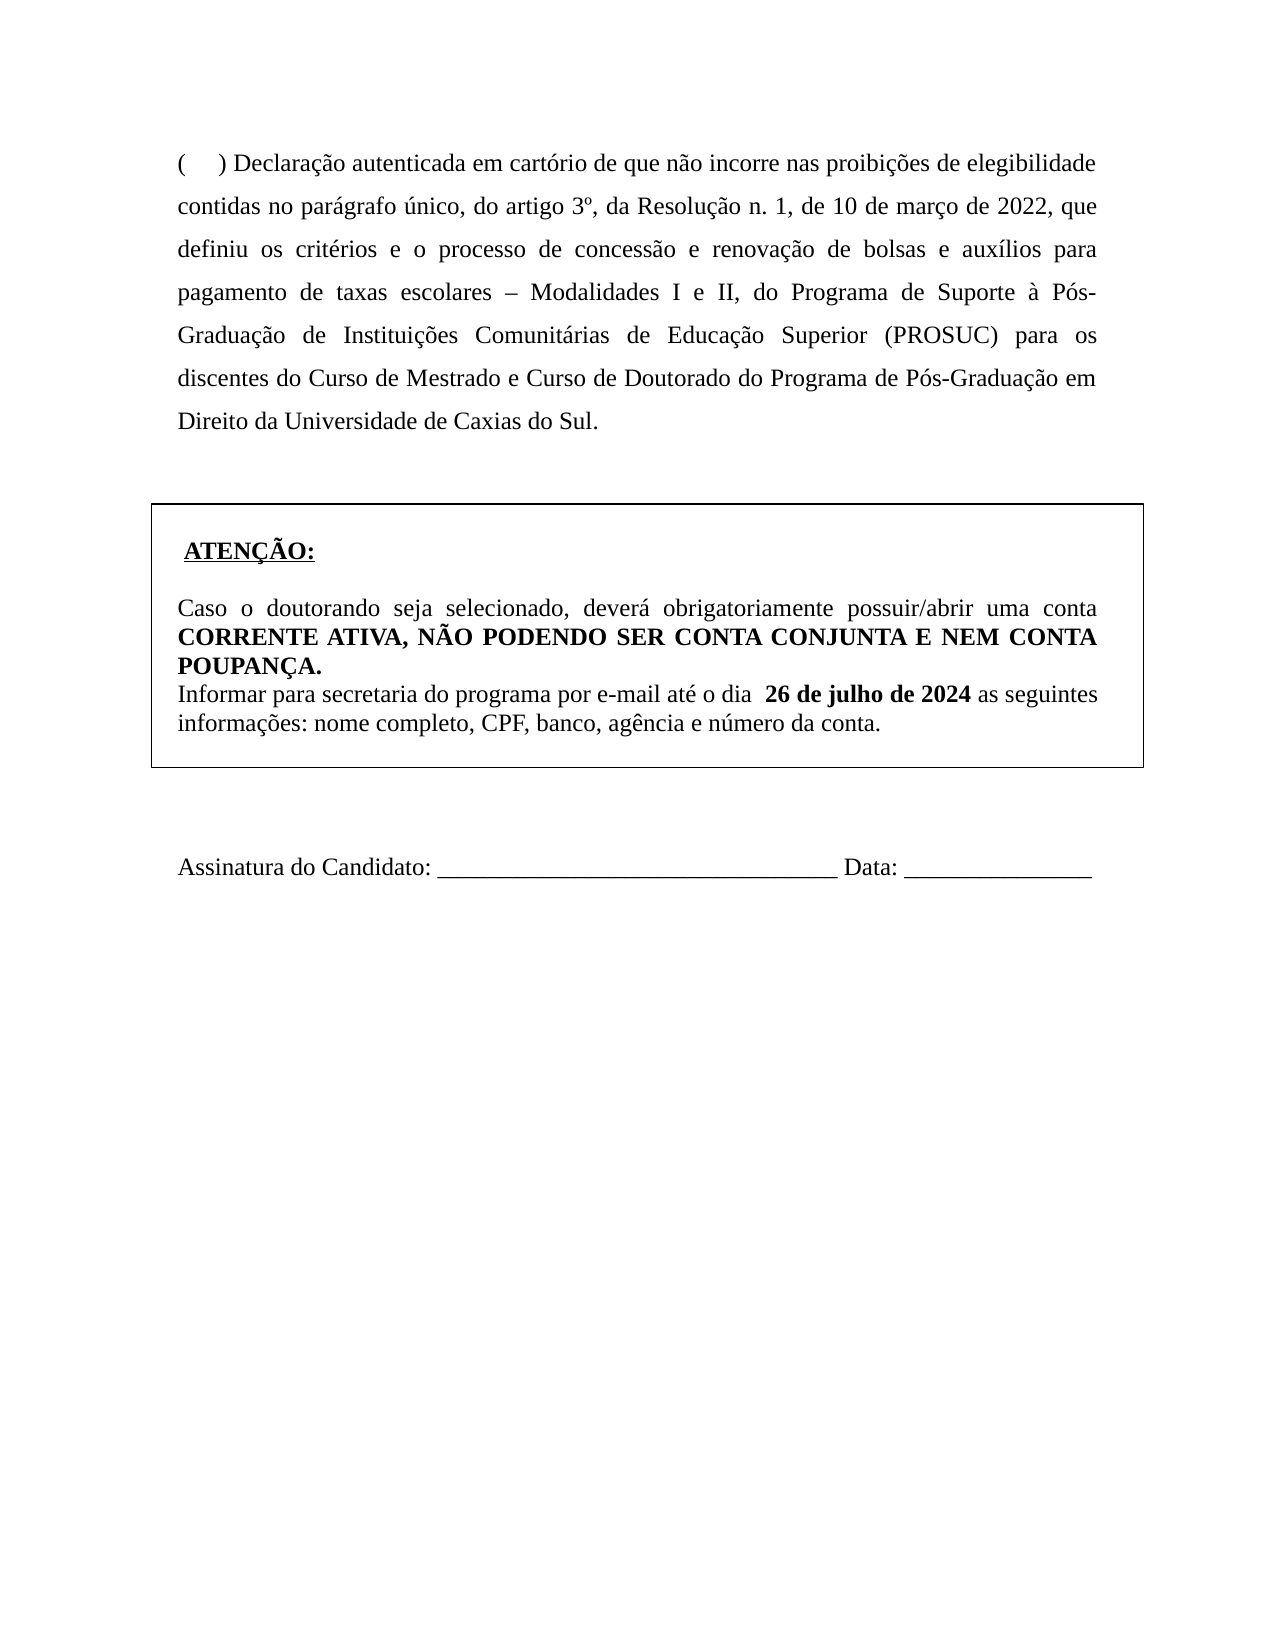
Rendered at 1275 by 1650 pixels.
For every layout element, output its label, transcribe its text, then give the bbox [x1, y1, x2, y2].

text ( ) Declaração autenticada em cartório de que não incorre nas proibições de elegibilidade contidas no parágrafo único, do artigo 3º, da Resolução n. 1, de 10 de março de 2022, que definiu os critérios e o processo de concessão e renovação de bolsas e auxílios para pagamento de taxas escolares – Modalidades I e II, do Programa de Suporte à Pós-Graduação de Instituições Comunitárias de Educação Superior (PROSUC) para os discentes do Curso de Mestrado e Curso de Doutorado do Programa de Pós-Graduação em Direito da Universidade de Caxias do Sul. [177, 148, 1098, 435]
text Assinatura do Candidato: ________________________________ Data: _______________ [177, 852, 1098, 881]
